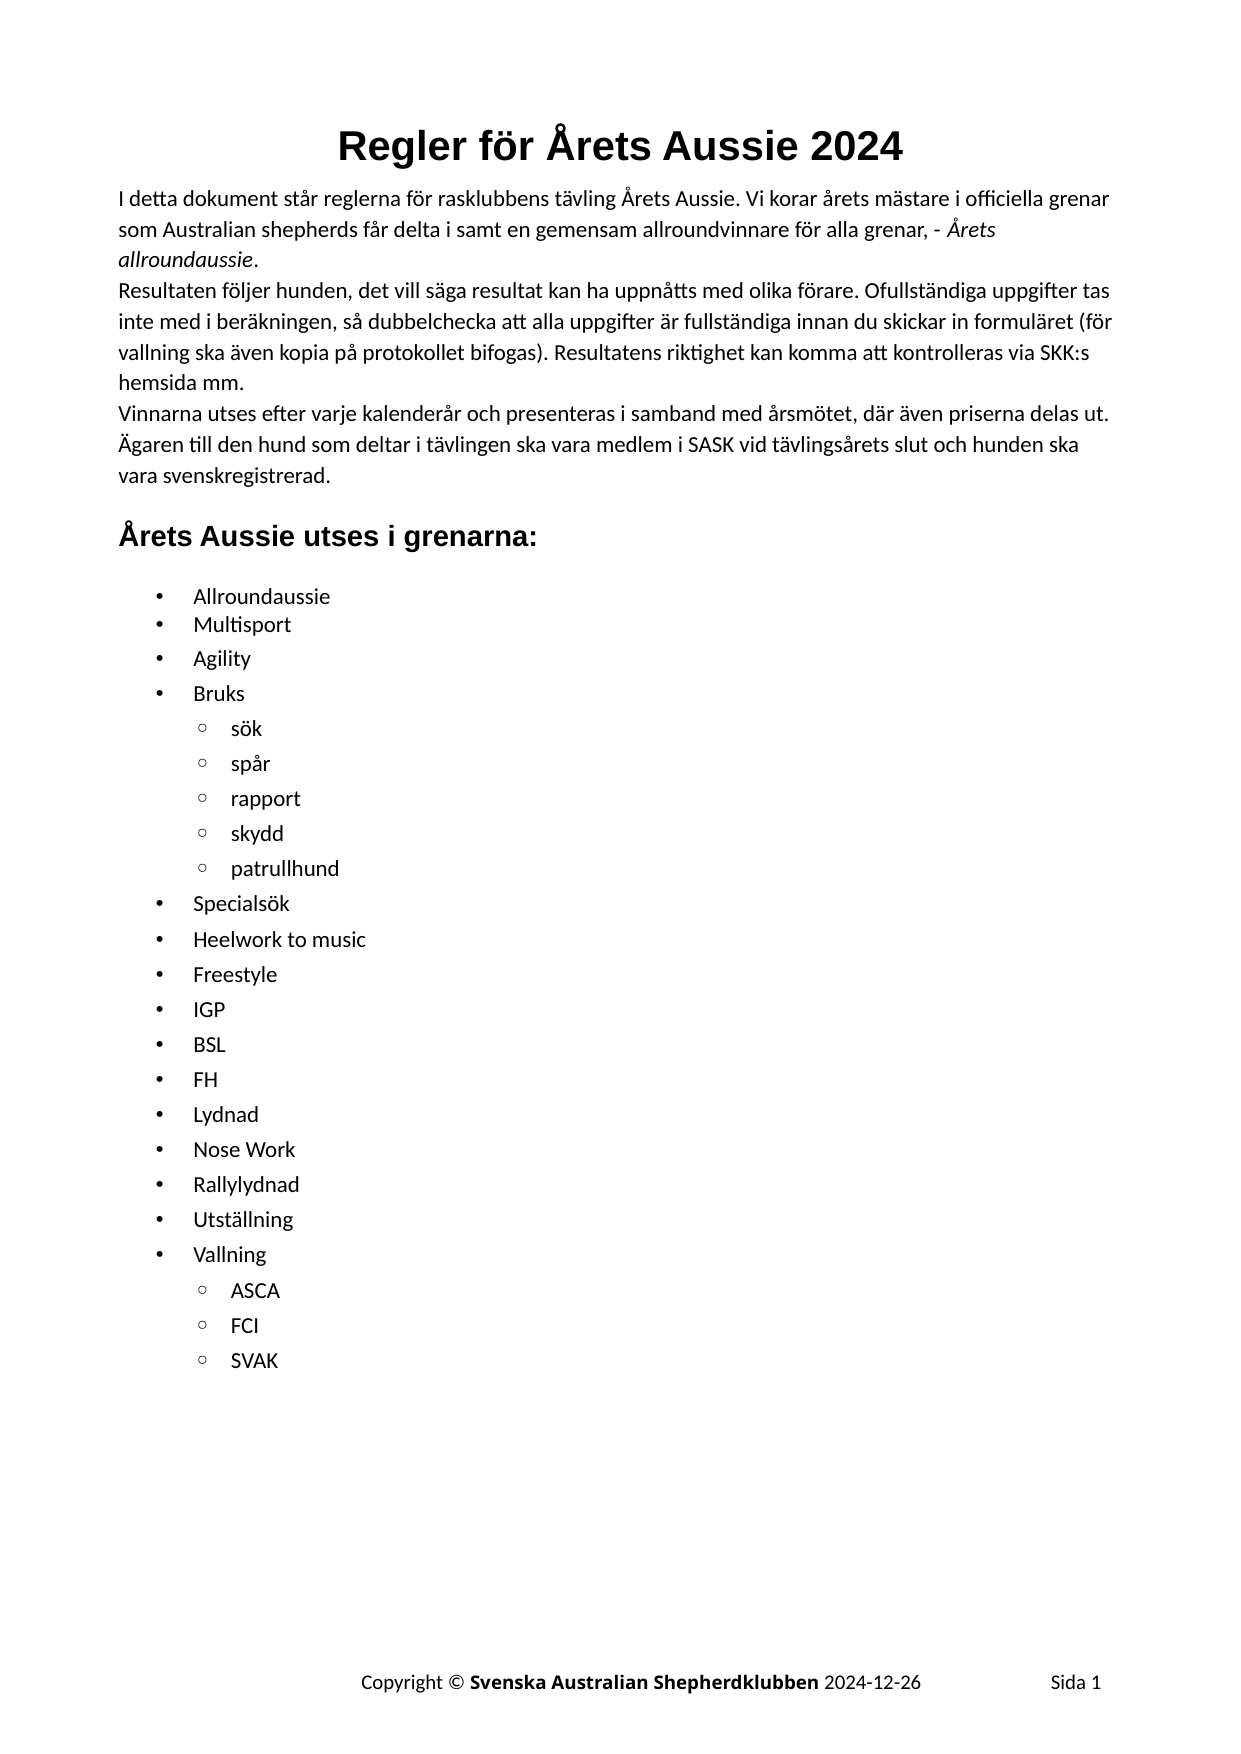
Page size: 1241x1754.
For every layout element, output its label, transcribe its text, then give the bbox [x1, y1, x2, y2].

list patrullhund [193, 854, 1122, 882]
list rapport [193, 784, 1122, 812]
text Ägaren till den hund som deltar i tävlingen ska vara medlem i SASK vid tävlingsårets slut och hunden ska [118, 433, 1122, 457]
text Resultaten följer hunden, det vill säga resultat kan ha uppnåtts med olika förare. Ofullständiga uppgifter tas [118, 280, 1122, 303]
list Heelwork to music [156, 925, 1122, 953]
list Lydnad [156, 1100, 1122, 1128]
text som Australian shepherds får delta i samt en gemensam allroundvinnare för alla grenar, - Årets [118, 218, 1122, 242]
text hemsida mm. [118, 372, 1122, 396]
list sök [193, 714, 1122, 742]
list Agility [156, 644, 1122, 672]
list ASCA [193, 1276, 1122, 1304]
subtitle Regler för Årets Aussie 2024 [118, 121, 1122, 169]
list FH [156, 1065, 1122, 1093]
text vara svenskregistrerad. [118, 464, 1122, 488]
text vallning ska även kopia på protokollet bifogas). Resultatens riktighet kan komma att kontrolleras via SKK:s [118, 341, 1122, 365]
list Utställning [156, 1206, 1122, 1233]
list Vallning [156, 1241, 1122, 1269]
list Freestyle [156, 960, 1122, 988]
list Allroundaussie [156, 582, 1122, 610]
text allroundaussie. [118, 249, 1122, 273]
list Specialsök [156, 889, 1122, 918]
text Vinnarna utses efter varje kalenderår och presenteras i samband med årsmötet, där även priserna delas ut. [118, 403, 1122, 426]
list IGP [156, 995, 1122, 1023]
list skydd [193, 819, 1122, 847]
list Bruks [156, 679, 1122, 707]
text I detta dokument står reglerna för rasklubbens tävling Årets Aussie. Vi korar årets mästare i officiella grenar [118, 188, 1122, 211]
text inte med i beräkningen, så dubbelchecka att alla uppgifter är fullständiga innan du skickar in formuläret (för [118, 311, 1122, 334]
list BSL [156, 1030, 1122, 1058]
list Nose Work [156, 1135, 1122, 1163]
list Multisport [156, 610, 1122, 638]
list spår [193, 749, 1122, 777]
list SVAK [193, 1346, 1122, 1374]
subtitle Årets Aussie utses i grenarna: [118, 519, 1122, 552]
list FCI [193, 1311, 1122, 1339]
list Rallylydnad [156, 1170, 1122, 1198]
